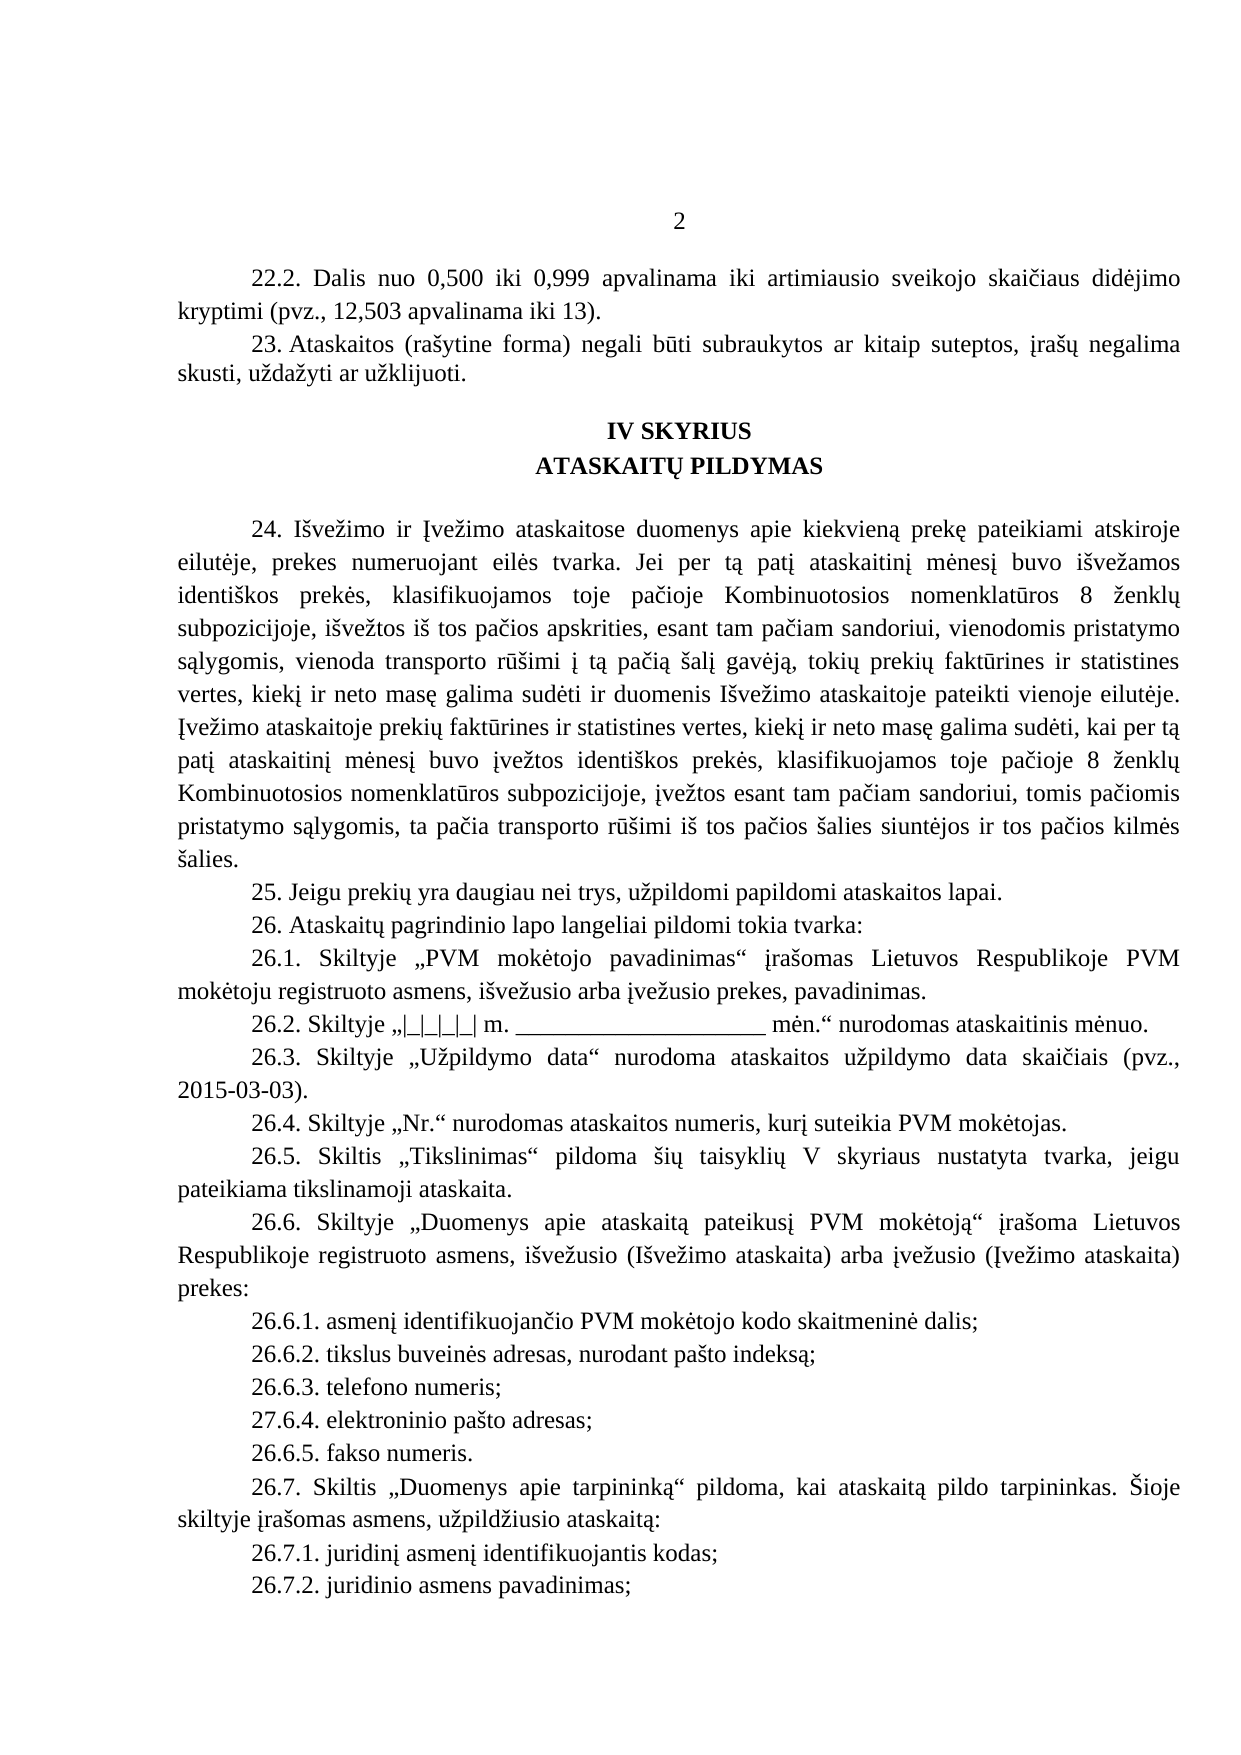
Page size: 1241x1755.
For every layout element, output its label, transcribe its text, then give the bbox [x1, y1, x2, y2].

text 26.5. Skiltis „Tikslinimas“ pildoma šių taisyklių V skyriaus nustatyta tvarka, jeigu pateikiama tikslinamoji ataskaita. [177, 1141, 1181, 1203]
text 26.4. Skiltyje „Nr.“ nurodomas ataskaitos numeris, kurį suteikia PVM mokėtojas. [177, 1108, 1181, 1137]
text 22.2. Dalis nuo 0,500 iki 0,999 apvalinama iki artimiausio sveikojo skaičiaus didėjimo kryptimi (pvz., 12,503 apvalinama iki 13). [177, 263, 1181, 325]
text 26.6.5. fakso numeris. [177, 1438, 1181, 1467]
text 26.2. Skiltyje „|_|_|_|_| m. ____________________ mėn.“ nurodomas ataskaitinis mėnuo. [177, 1009, 1181, 1038]
text 26.6.1. asmenį identifikuojančio PVM mokėtojo kodo skaitmeninė dalis; [177, 1306, 1181, 1335]
text 26.7.2. juridinio asmens pavadinimas; [177, 1571, 1181, 1599]
text 27.6.4. elektroninio pašto adresas; [177, 1406, 1181, 1434]
text 26.6.2. tikslus buveinės adresas, nurodant pašto indeksą; [177, 1339, 1181, 1368]
text IV SKYRIUS [177, 416, 1181, 444]
text 26.7.1. juridinį asmenį identifikuojantis kodas; [177, 1538, 1181, 1566]
text ATASKAITŲ PILDYMAS [177, 451, 1181, 479]
text 26.6. Skiltyje „Duomenys apie ataskaitą pateikusį PVM mokėtoją“ įrašoma Lietuvos Respublikoje registruoto asmens, išvežusio (Išvežimo ataskaita) arba įvežusio (Įvežimo ataskaita) prekes: [177, 1207, 1181, 1302]
text 26.3. Skiltyje „Užpildymo data“ nurodoma ataskaitos užpildymo data skaičiais (pvz., 2015-03-03). [177, 1042, 1181, 1104]
text 23. Ataskaitos (rašytine forma) negali būti subraukytos ar kitaip suteptos, įrašų negalima skusti, uždažyti ar užklijuoti. [177, 329, 1181, 387]
text 25. Jeigu prekių yra daugiau nei trys, užpildomi papildomi ataskaitos lapai. [177, 877, 1181, 906]
text 26. Ataskaitų pagrindinio lapo langeliai pildomi tokia tvarka: [177, 910, 1181, 939]
text 26.1. Skiltyje „PVM mokėtojo pavadinimas“ įrašomas Lietuvos Respublikoje PVM mokėtoju registruoto asmens, išvežusio arba įvežusio prekes, pavadinimas. [177, 943, 1181, 1005]
text 26.7. Skiltis „Duomenys apie tarpininką“ pildoma, kai ataskaitą pildo tarpininkas. Šioje skiltyje įrašomas asmens, užpildžiusio ataskaitą: [177, 1472, 1181, 1533]
text 24. Išvežimo ir Įvežimo ataskaitose duomenys apie kiekvieną prekę pateikiami atskiroje eilutėje, prekes numeruojant eilės tvarka. Jei per tą patį ataskaitinį mėnesį buvo išvežamos identiškos prekės, klasifikuojamos toje pačioje Kombinuotosios nomenklatūros 8 ženklų subpozicijoje, išvežtos iš tos pačios apskrities, esant tam pačiam sandoriui, vienodomis pristatymo sąlygomis, vienoda transporto rūšimi į tą pačią šalį gavėją, tokių prekių faktūrines ir statistines vertes, kiekį ir neto masę galima sudėti ir duomenis Išvežimo ataskaitoje pateikti vienoje eilutėje. Įvežimo ataskaitoje prekių faktūrines ir statistines vertes, kiekį ir neto masę galima sudėti, kai per tą patį ataskaitinį mėnesį buvo įvežtos identiškos prekės, klasifikuojamos toje pačioje 8 ženklų Kombinuotosios nomenklatūros subpozicijoje, įvežtos esant tam pačiam sandoriui, tomis pačiomis pristatymo sąlygomis, ta pačia transporto rūšimi iš tos pačios šalies siuntėjos ir tos pačios kilmės šalies. [177, 514, 1181, 873]
text 26.6.3. telefono numeris; [177, 1372, 1181, 1401]
